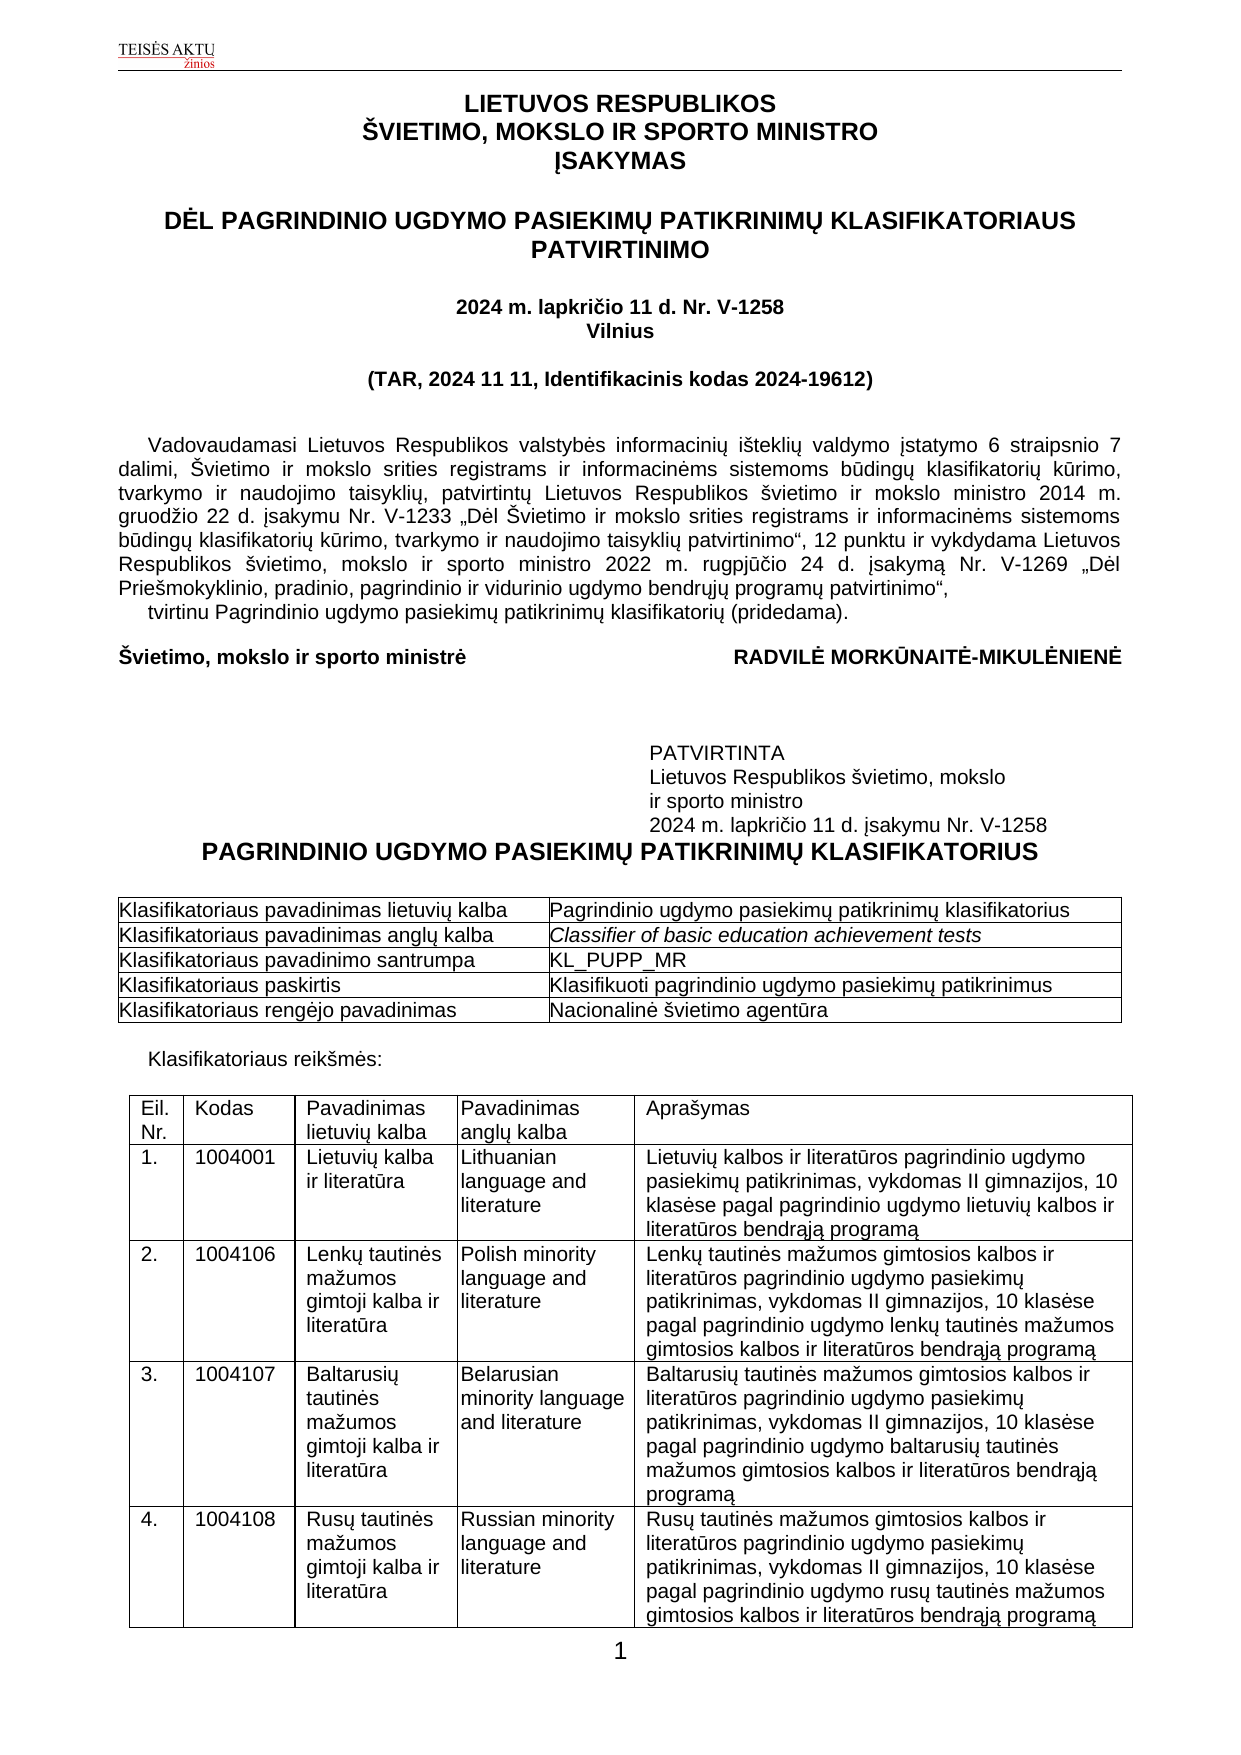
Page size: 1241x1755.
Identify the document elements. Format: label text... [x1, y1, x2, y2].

table_header Kodas [184, 1096, 294, 1143]
table_cell Baltarusių tautinės mažumos gimtosios kalbos ir literatūros pagrindinio ugdymo pasiekimų patikrinimas, vykdomas II gimnazijos, 10 klasėse pagal pagrindinio ugdymo baltarusių tautinės mažumos gimtosios kalbos ir literatūros bendrąją programą [635, 1362, 1132, 1506]
text Švietimo, mokslo ir sporto ministrė Radvilė Morkūnaitė-Mikulėnienė [118, 645, 1122, 669]
table_cell Lenkų tautinės mažumos gimtoji kalba ir literatūra [296, 1241, 457, 1361]
text Vadovaudamasi Lietuvos Respublikos valstybės informacinių išteklių valdymo įstatymo 6 straipsnio 7 dalimi, Švietimo ir mokslo srities registrams ir informacinėms sistemoms būdingų klasifikatorių kūrimo, tvarkymo ir naudojimo taisyklių, patvirtintų Lietuvos Respublikos švietimo ir mokslo ministro 2014 m. gruodžio 22 d. įsakymu Nr. V-1233 „Dėl Švietimo ir mokslo srities registrams ir informacinėms sistemoms būdingų klasifikatorių kūrimo, tvarkymo ir naudojimo taisyklių patvirtinimo“, 12 punktu ir vykdydama Lietuvos Respublikos švietimo, mokslo ir sporto ministro 2022 m. rugpjūčio 24 d. įsakymą Nr. V-1269 „Dėl Priešmokyklinio, pradinio, pagrindinio ir vidurinio ugdymo bendrųjų programų patvirtinimo“, [118, 432, 1122, 600]
table_cell Lenkų tautinės mažumos gimtosios kalbos ir literatūros pagrindinio ugdymo pasiekimų patikrinimas, vykdomas II gimnazijos, 10 klasėse pagal pagrindinio ugdymo lenkų tautinės mažumos gimtosios kalbos ir literatūros bendrąją programą [635, 1241, 1132, 1361]
table_cell Nacionalinė švietimo agentūra [550, 998, 1121, 1022]
table_cell Lietuvių kalbos ir literatūros pagrindinio ugdymo pasiekimų patikrinimas, vykdomas II gimnazijos, 10 klasėse pagal pagrindinio ugdymo lietuvių kalbos ir literatūros bendrąją programą [635, 1145, 1132, 1240]
table_cell Klasifikatoriaus pavadinimas anglų kalba [119, 923, 549, 947]
table_cell Classifier of basic education achievement tests [550, 923, 1121, 947]
table_cell Lietuvių kalba ir literatūra [296, 1145, 457, 1240]
text LIETUVOS RESPUBLIKOS ŠVIETIMO, MOKSLO IR SPORTO MINISTRO ĮSAKYMAS [118, 89, 1122, 175]
table_header Pagrindinio ugdymo pasiekimų patikrinimų klasifikatorius [550, 898, 1121, 922]
table_cell Baltarusių tautinės mažumos gimtoji kalba ir literatūra [296, 1362, 457, 1506]
table_cell Rusų tautinės mažumos gimtosios kalbos ir literatūros pagrindinio ugdymo pasiekimų patikrinimas, vykdomas II gimnazijos, 10 klasėse pagal pagrindinio ugdymo rusų tautinės mažumos gimtosios kalbos ir literatūros bendrąją programą [635, 1507, 1132, 1627]
table_cell 4. [130, 1507, 183, 1627]
text PAGRINDINIO UGDYMO PASIEKIMŲ PATIKRINIMŲ KLASIFIKATORIUS [118, 837, 1122, 865]
table_cell Rusų tautinės mažumos gimtoji kalba ir literatūra [296, 1507, 457, 1627]
table_cell Klasifikatoriaus pavadinimo santrumpa [119, 948, 549, 972]
table_cell 1004001 [184, 1145, 294, 1240]
table_header Pavadinimas anglų kalba [458, 1096, 634, 1143]
table_cell Klasifikuoti pagrindinio ugdymo pasiekimų patikrinimus [550, 973, 1121, 997]
table_cell 1. [130, 1145, 183, 1240]
table_header Pavadinimas lietuvių kalba [296, 1096, 457, 1143]
table_header Aprašymas [635, 1096, 1132, 1143]
table_cell KL_PUPP_MR [550, 948, 1121, 972]
table_cell Klasifikatoriaus paskirtis [119, 973, 549, 997]
table_cell 2. [130, 1241, 183, 1361]
table_cell 1004106 [184, 1241, 294, 1361]
text PATVIRTINTA Lietuvos Respublikos švietimo, mokslo ir sporto ministro 2024 m. lapkričio 11 d. įsakymu Nr. V-1258 [649, 741, 1122, 837]
table_cell 1004107 [184, 1362, 294, 1506]
text tvirtinu Pagrindinio ugdymo pasiekimų patikrinimų klasifikatorių (pridedama). [118, 600, 1122, 624]
table_cell Russian minority language and literature [458, 1507, 634, 1627]
text 2024 m. lapkričio 11 d. Nr. V-1258 Vilnius (TAR, 2024 11 11, Identifikacinis kodas 2024-19612) [118, 295, 1122, 391]
text DĖL PAGRINDINIO UGDYMO PASIEKIMŲ PATIKRINIMŲ KLASIFIKATORIAUS PATVIRTINIMO [118, 206, 1122, 264]
table_cell Polish minority language and literature [458, 1241, 634, 1361]
table_cell 3. [130, 1362, 183, 1506]
table_cell Klasifikatoriaus rengėjo pavadinimas [119, 998, 549, 1022]
text Klasifikatoriaus reikšmės: [118, 1047, 1122, 1071]
table_header Klasifikatoriaus pavadinimas lietuvių kalba [119, 898, 549, 922]
table_cell Lithuanian language and literature [458, 1145, 634, 1240]
table_cell Belarusian minority language and literature [458, 1362, 634, 1506]
table_cell 1004108 [184, 1507, 294, 1627]
table_header Eil. Nr. [130, 1096, 183, 1143]
